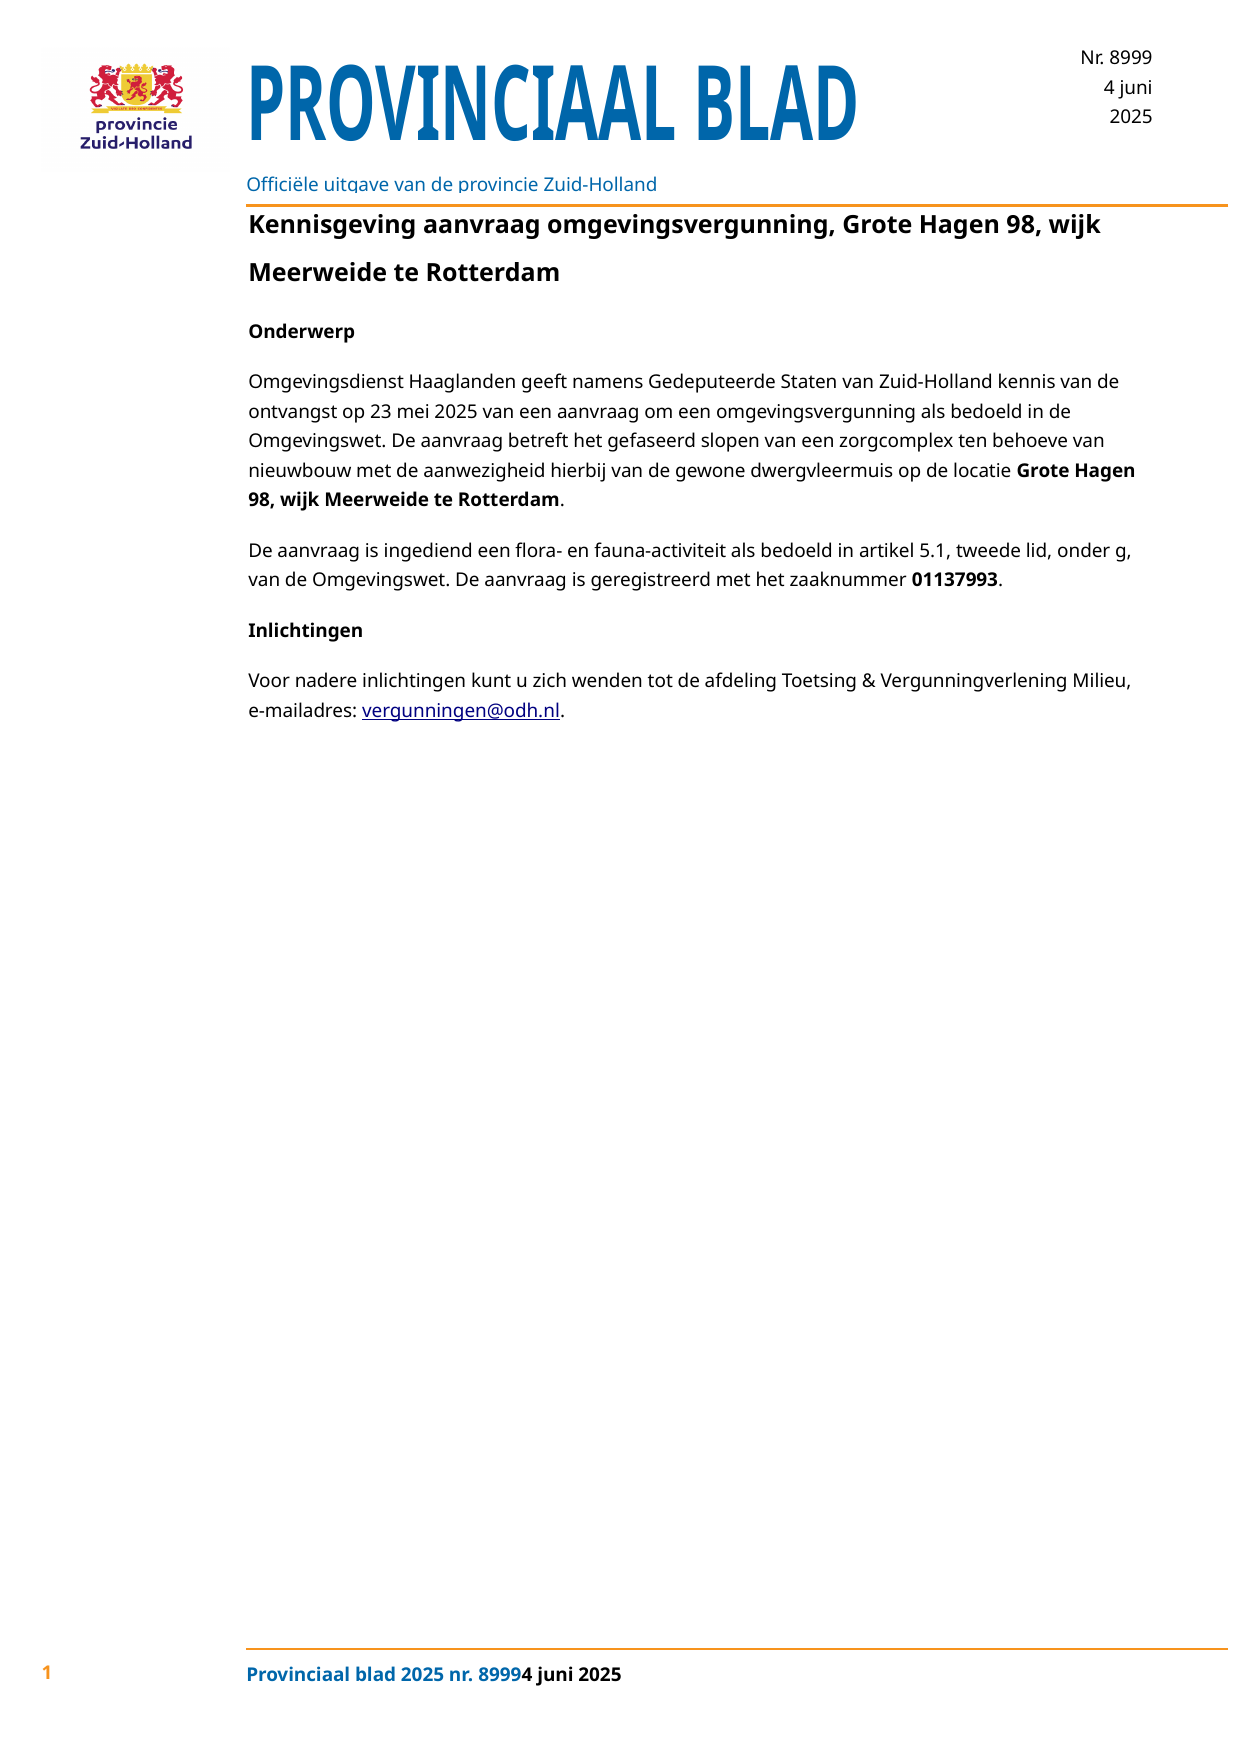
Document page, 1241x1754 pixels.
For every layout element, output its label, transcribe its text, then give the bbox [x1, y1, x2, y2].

text Voor nadere inlichtingen kunt u zich wenden tot de afdeling Toetsing & Vergunningverlening Milieu, e-mailadres: vergunningen@odh.nl. [248, 667, 1152, 723]
text De aanvraag is ingediend een flora- en fauna-activiteit als bedoeld in artikel 5.1, tweede lid, onder g, van de Omgevingswet. De aanvraag is geregistreerd met het zaaknummer 01137993. [248, 537, 1152, 592]
text Inlichtingen [248, 617, 1152, 643]
text Omgevingsdienst Haaglanden geeft namens Gedeputeerde Staten van Zuid-Holland kennis van de ontvangst op 23 mei 2025 van een aanvraag om een omgevingsvergunning als bedoeld in de Omgevingswet. De aanvraag betreft het gefaseerd slopen van een zorgcomplex ten behoeve van nieuwbouw met de aanwezigheid hierbij van de gewone dwergvleermuis op de locatie Grote Hagen 98, wijk Meerweide te Rotterdam. [248, 368, 1152, 512]
picture [41, 47, 231, 172]
text Onderwerp [248, 318, 1152, 344]
text Kennisgeving aanvraag omgevingsvergunning, Grote Hagen 98, wijk Meerweide te Rotterdam [248, 207, 1152, 288]
